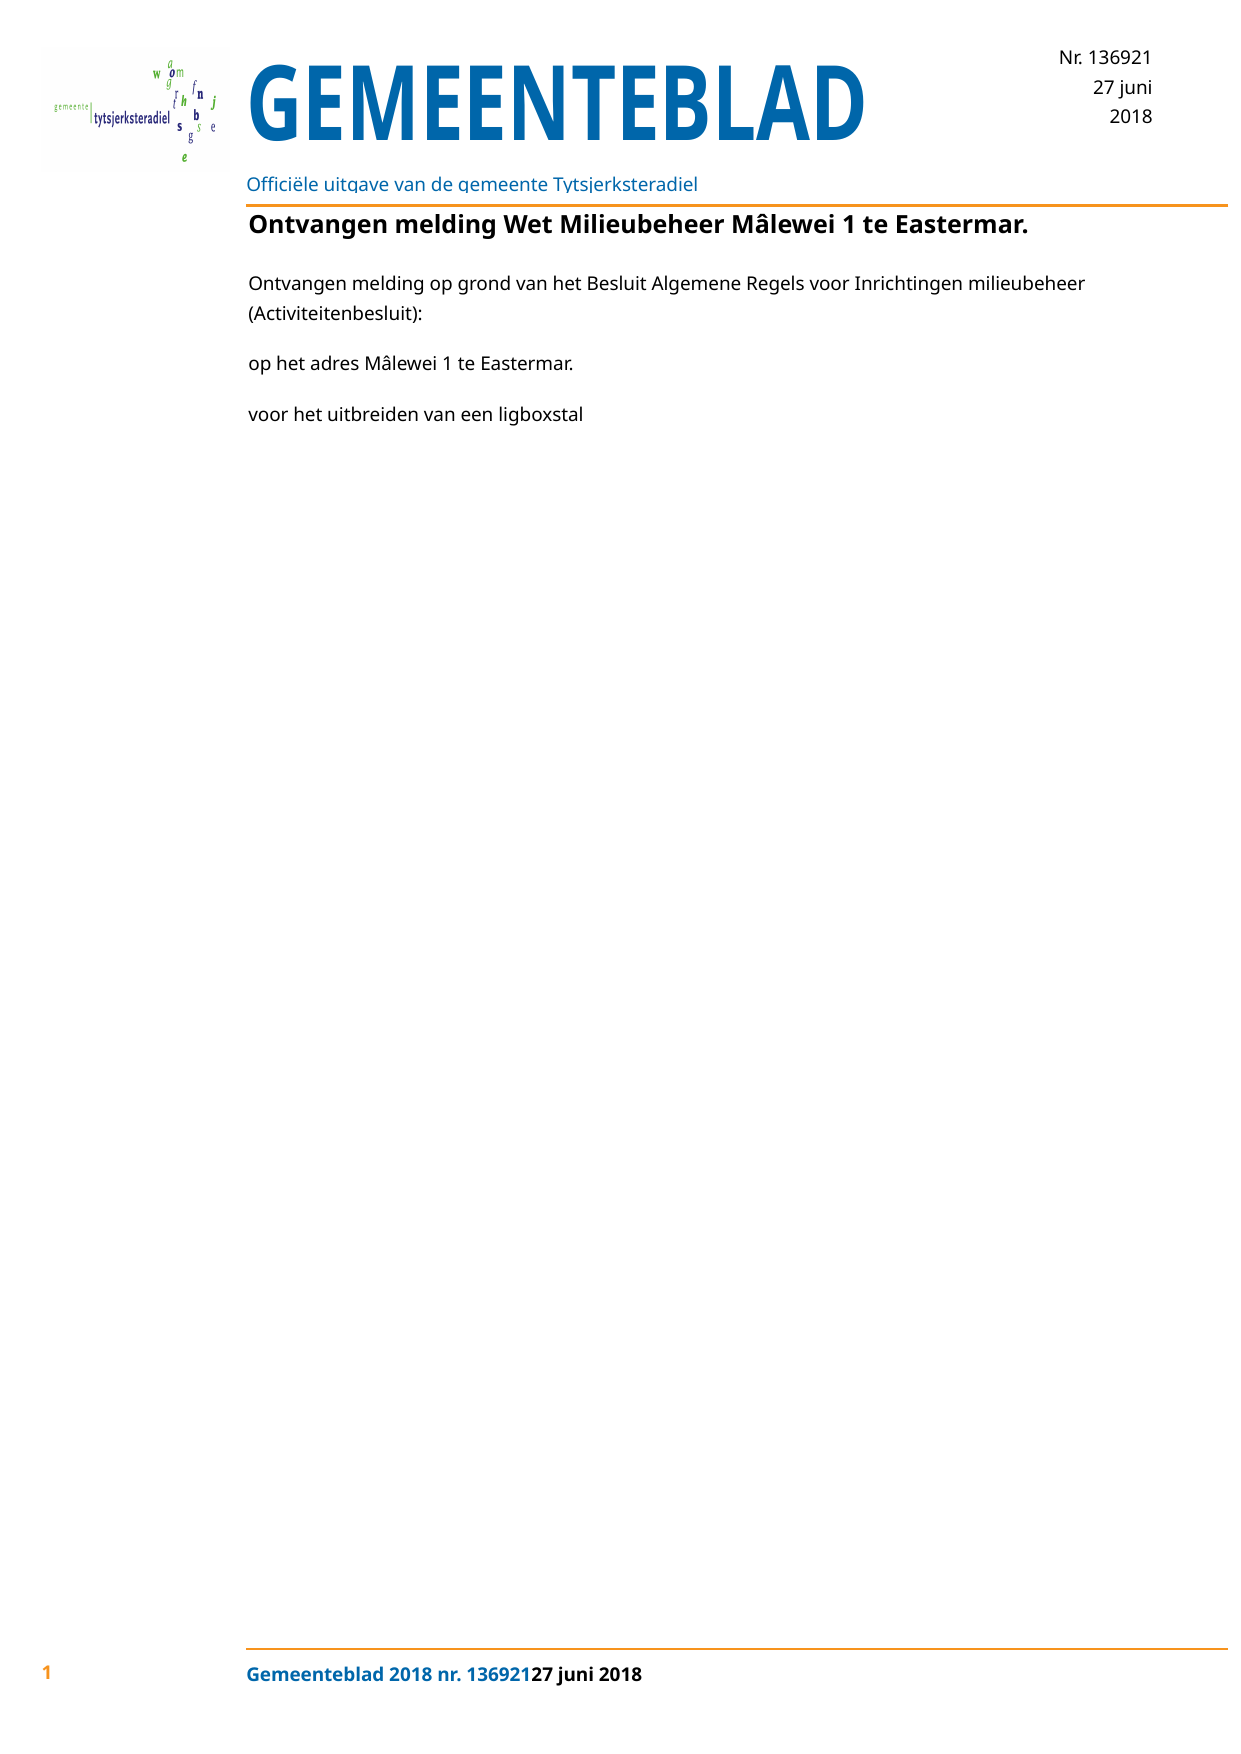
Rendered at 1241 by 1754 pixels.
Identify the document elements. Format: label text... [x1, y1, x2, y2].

text voor het uitbreiden van een ligboxstal [248, 401, 1152, 426]
picture [41, 47, 231, 172]
text op het adres Mâlewei 1 te Eastermar. [248, 350, 1152, 376]
text Ontvangen melding op grond van het Besluit Algemene Regels voor Inrichtingen milieubeheer (Activiteitenbesluit): [248, 270, 1152, 326]
text Ontvangen melding Wet Milieubeheer Mâlewei 1 te Eastermar. [248, 207, 1152, 241]
